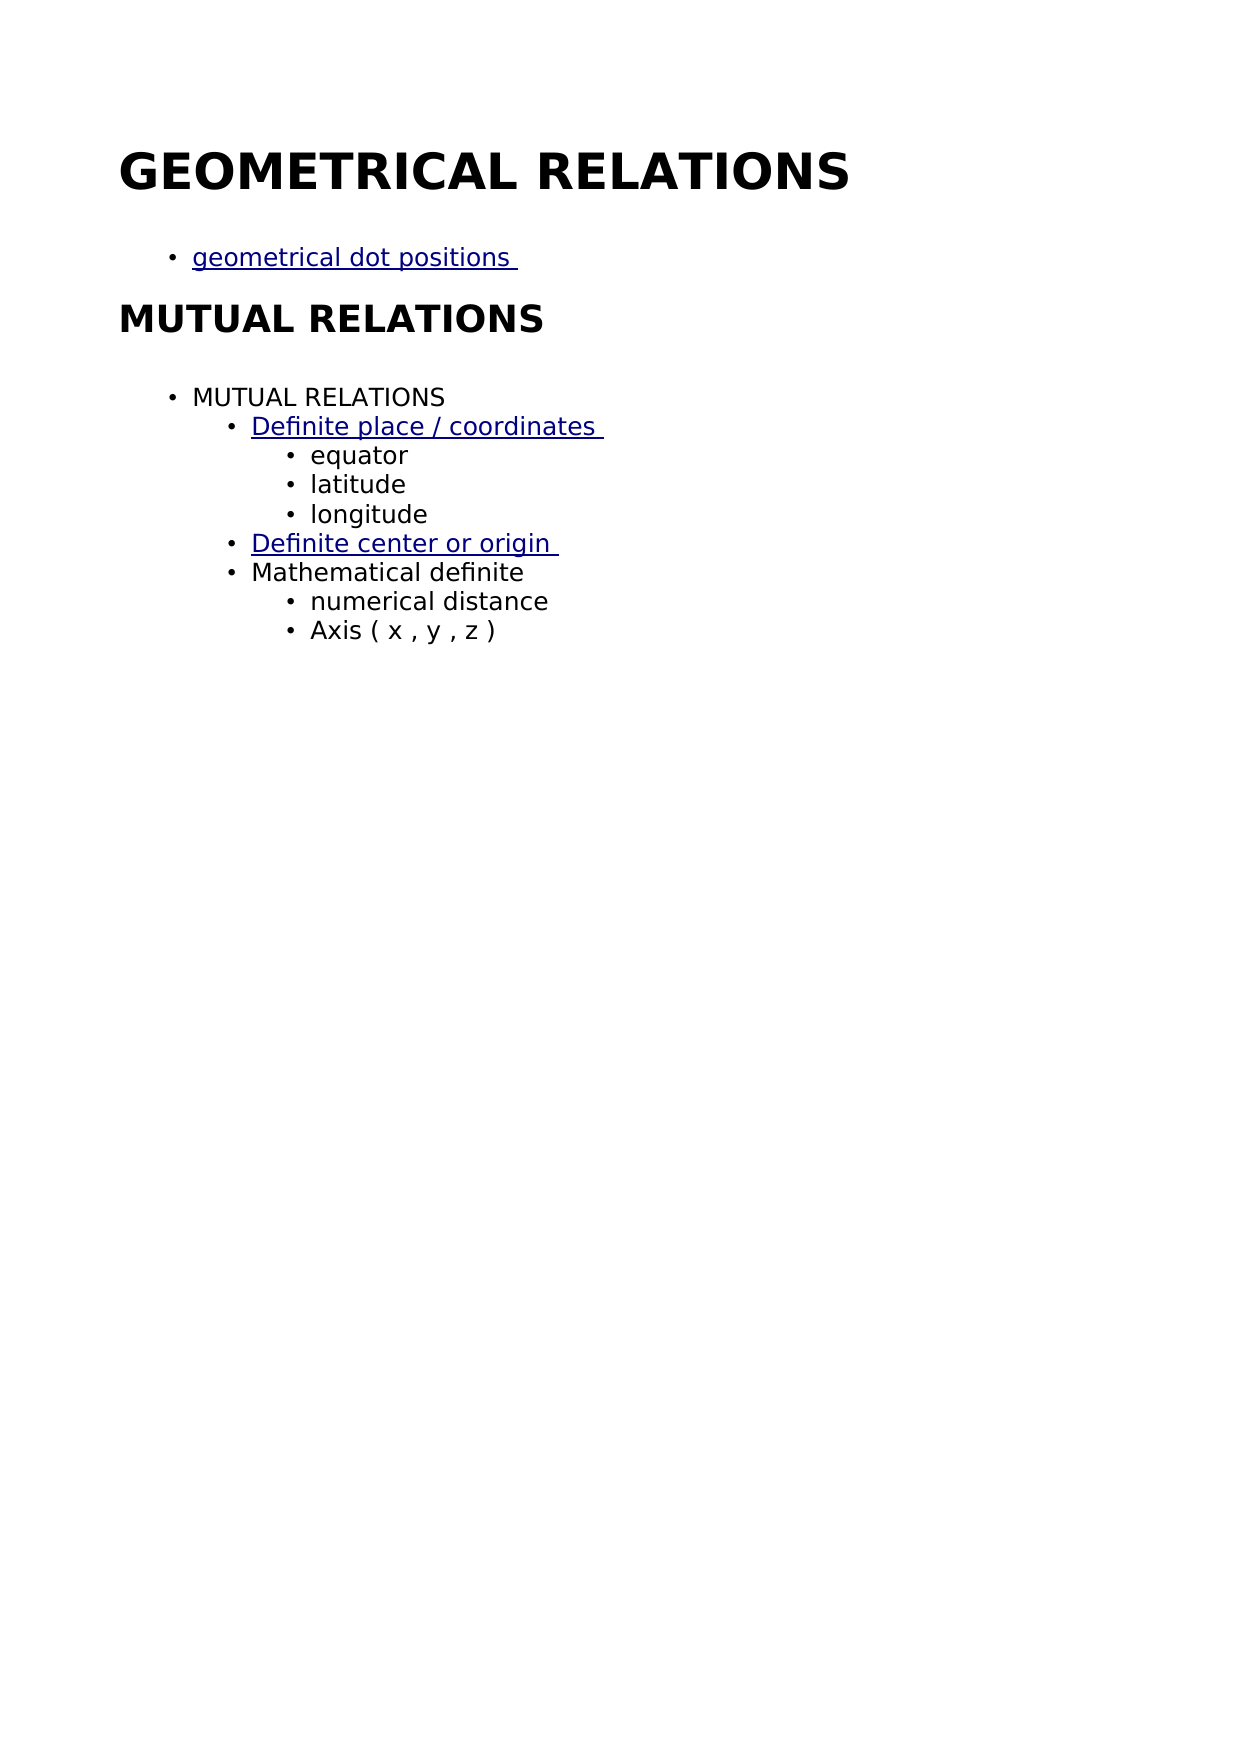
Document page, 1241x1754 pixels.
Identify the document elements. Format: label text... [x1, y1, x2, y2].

list MUTUAL RELATIONS [177, 383, 1122, 412]
list longitude [295, 500, 1122, 529]
list Definite center or origin [236, 529, 1122, 558]
list geometrical dot positions [177, 243, 1122, 272]
list equator [295, 441, 1122, 471]
subtitle MUTUAL RELATIONS [118, 297, 1122, 341]
subtitle GEOMETRICAL RELATIONS [118, 143, 1122, 201]
list Definite place / coordinates [236, 412, 1122, 441]
list numerical distance [295, 587, 1122, 616]
list latitude [295, 471, 1122, 500]
list Mathematical definite [236, 558, 1122, 587]
list Axis ( x , y , z ) [295, 616, 1122, 646]
